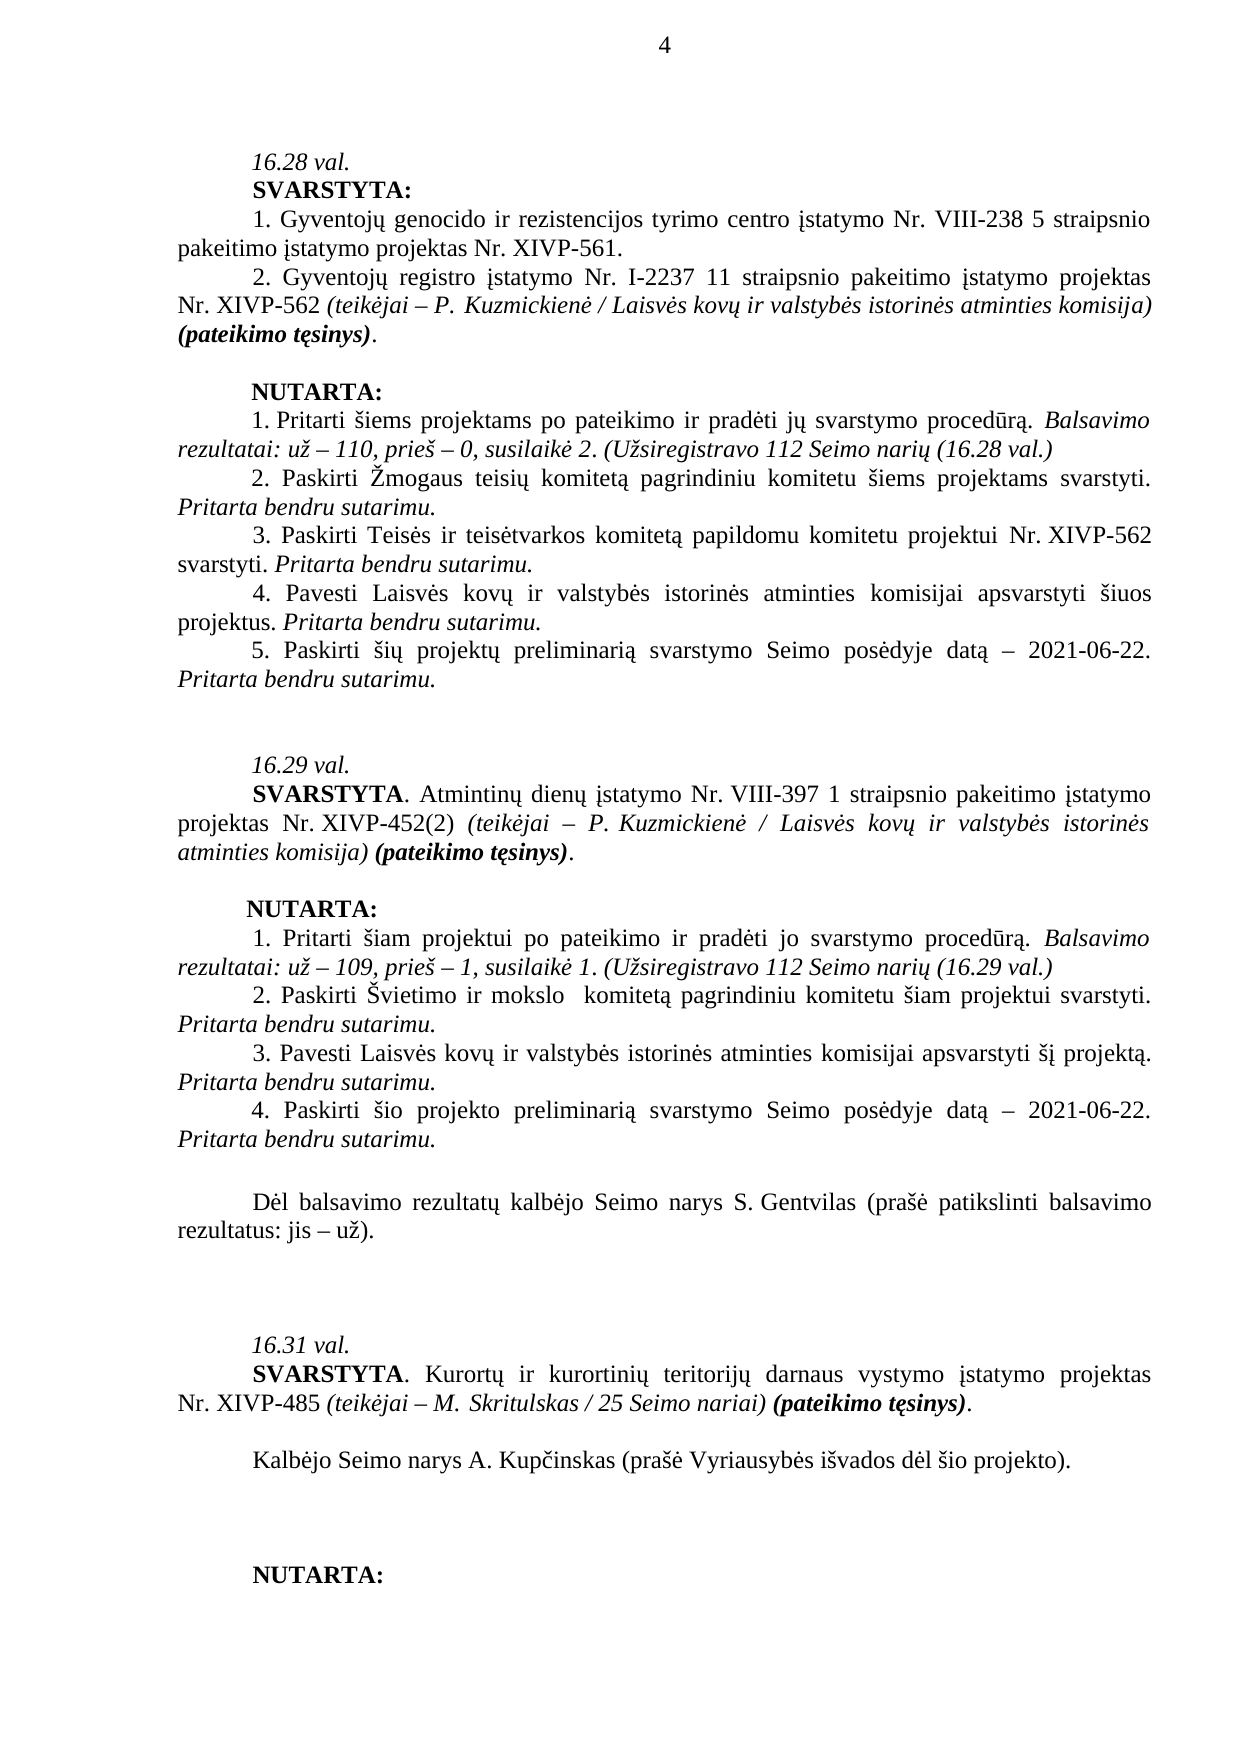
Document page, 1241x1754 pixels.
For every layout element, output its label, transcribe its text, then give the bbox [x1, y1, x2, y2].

text 2. Paskirti Švietimo ir mokslo komitetą pagrindiniu komitetu šiam projektui svarstyti. Pritarta bendru sutarimu. [177, 981, 1152, 1038]
text 5. Paskirti šių projektų preliminarią svarstymo Seimo posėdyje datą – 2021-06-22. Pritarta bendru sutarimu. [177, 636, 1152, 693]
text 16.28 val. [177, 147, 1152, 176]
text Dėl balsavimo rezultatų kalbėjo Seimo narys S. Gentvilas (prašė patikslinti balsavimo rezultatus: jis – už). [177, 1187, 1152, 1244]
text NUTARTA: [177, 1560, 1152, 1589]
text SVARSTYTA. Kurortų ir kurortinių teritorijų darnaus vystymo įstatymo projektas Nr. XIVP-485 (teikėjai – M. Skritulskas / 25 Seimo nariai) (pateikimo tęsinys). [177, 1359, 1152, 1417]
text 1. Pritarti šiam projektui po pateikimo ir pradėti jo svarstymo procedūrą. Balsavimo rezultatai: už – 109, prieš – 1, susilaikė 1. (Užsiregistravo 112 Seimo narių (16.29 val.) [177, 923, 1152, 981]
text NUTARTA: [177, 377, 1152, 406]
text Kalbėjo Seimo narys A. Kupčinskas (prašė Vyriausybės išvados dėl šio projekto). [177, 1445, 1152, 1474]
text 4. Pavesti Laisvės kovų ir valstybės istorinės atminties komisijai apsvarstyti šiuos projektus. Pritarta bendru sutarimu. [177, 578, 1152, 636]
text SVARSTYTA. Atmintinų dienų įstatymo Nr. VIII-397 1 straipsnio pakeitimo įstatymo projektas Nr. XIVP-452(2) (teikėjai – P. Kuzmickienė / Laisvės kovų ir valstybės istorinės atminties komisija) (pateikimo tęsinys). [177, 779, 1152, 866]
text SVARSTYTA: [177, 176, 1152, 204]
text 2. Paskirti Žmogaus teisių komitetą pagrindiniu komitetu šiems projektams svarstyti. Pritarta bendru sutarimu. [177, 463, 1152, 521]
text 1. Gyventojų genocido ir rezistencijos tyrimo centro įstatymo Nr. VIII-238 5 straipsnio pakeitimo įstatymo projektas Nr. XIVP-561. [177, 204, 1152, 262]
text 4. Paskirti šio projekto preliminarią svarstymo Seimo posėdyje datą – 2021-06-22. Pritarta bendru sutarimu. [177, 1096, 1152, 1153]
text 2. Gyventojų registro įstatymo Nr. I-2237 11 straipsnio pakeitimo įstatymo projektas Nr. XIVP-562 (teikėjai – P. Kuzmickienė / Laisvės kovų ir valstybės istorinės atminties komisija) (pateikimo tęsinys). [177, 262, 1152, 348]
text 16.31 val. [177, 1330, 1152, 1359]
text NUTARTA: [177, 894, 1152, 923]
text 3. Paskirti Teisės ir teisėtvarkos komitetą papildomu komitetu projektui Nr. XIVP-562 svarstyti. Pritarta bendru sutarimu. [177, 521, 1152, 578]
text 16.29 val. [177, 751, 1152, 779]
text 1. Pritarti šiems projektams po pateikimo ir pradėti jų svarstymo procedūrą. Balsavimo rezultatai: už – 110, prieš – 0, susilaikė 2. (Užsiregistravo 112 Seimo narių (16.28 val.) [177, 406, 1152, 463]
text 3. Pavesti Laisvės kovų ir valstybės istorinės atminties komisijai apsvarstyti šį projektą. Pritarta bendru sutarimu. [177, 1038, 1152, 1096]
